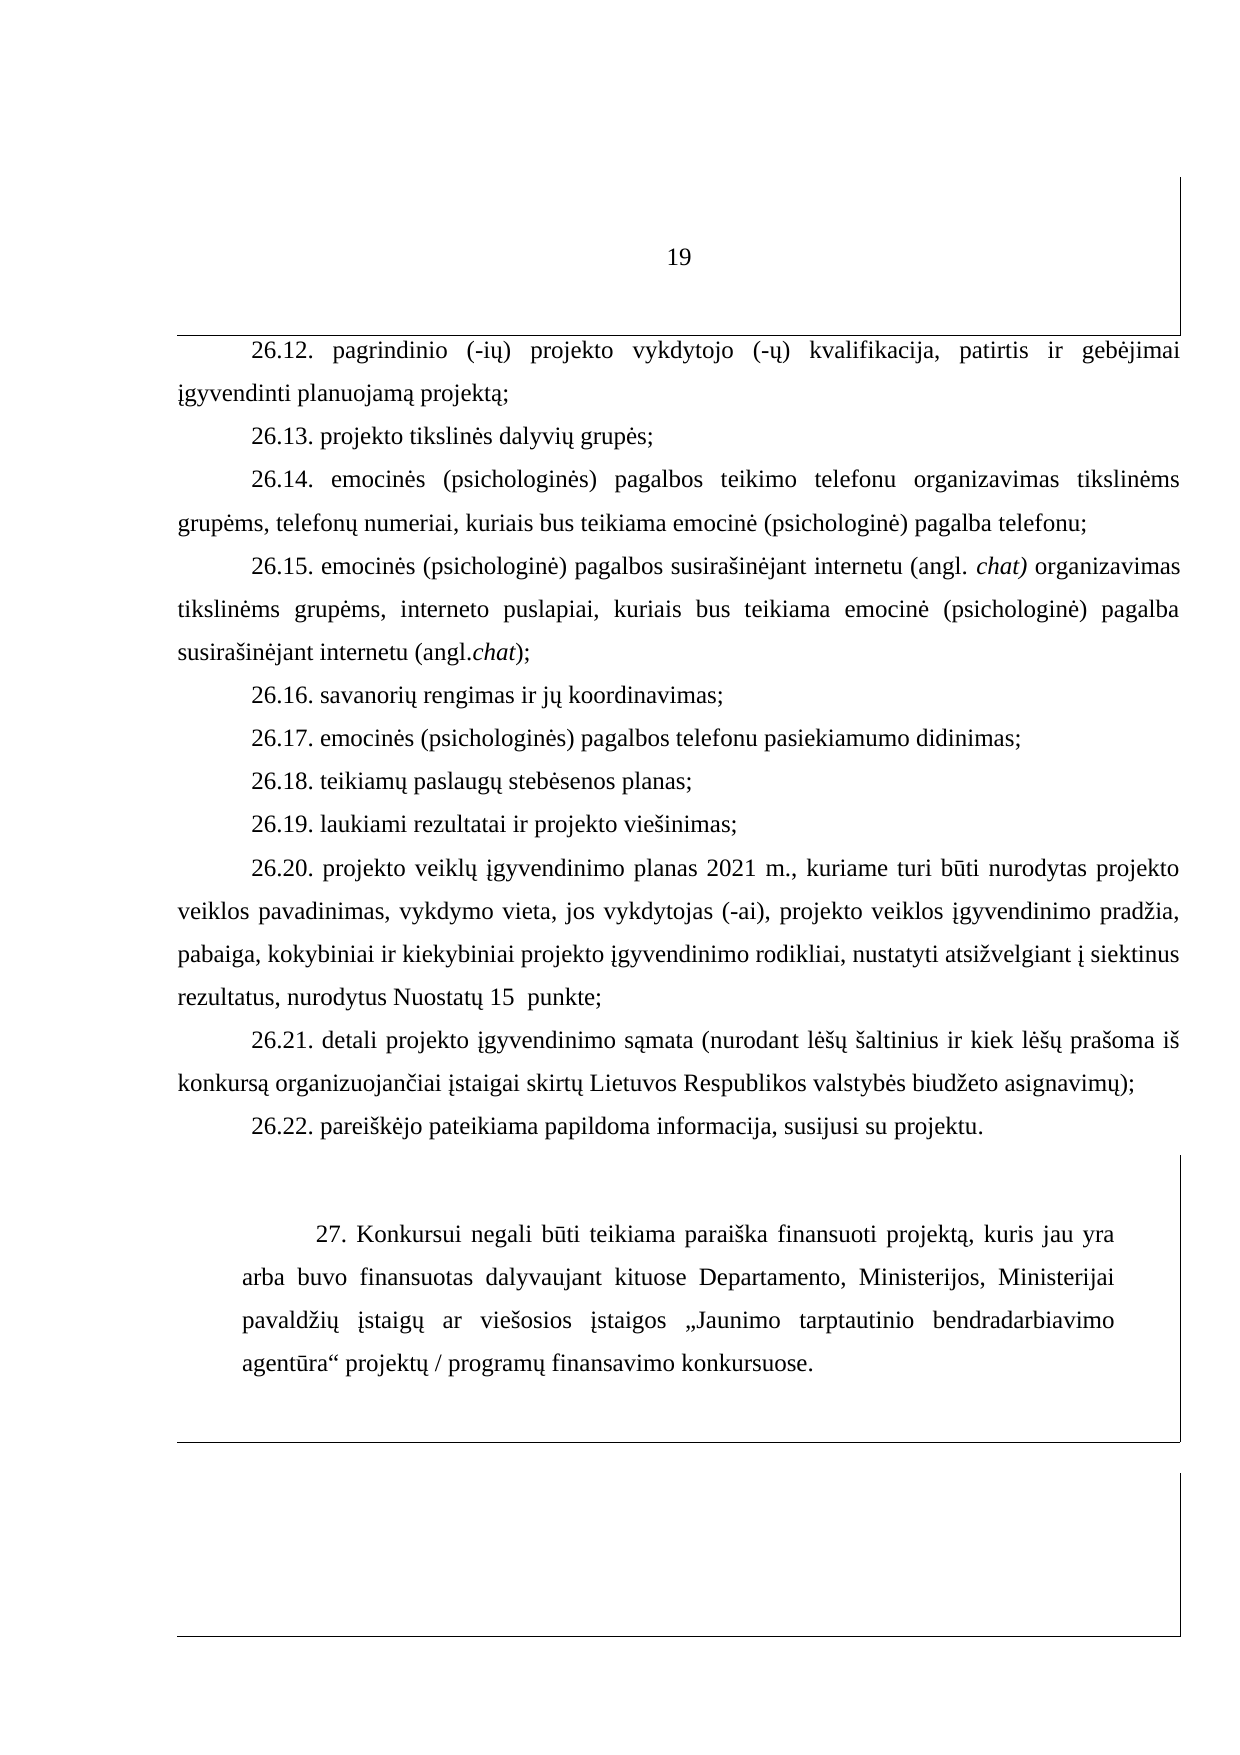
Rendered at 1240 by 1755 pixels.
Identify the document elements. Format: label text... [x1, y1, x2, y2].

text 26.19. laukiami rezultatai ir projekto viešinimas; [177, 809, 1181, 838]
text 26.15. emocinės (psichologinė) pagalbos susirašinėjant internetu (angl. chat) organizavimas tikslinėms grupėms, interneto puslapiai, kuriais bus teikiama emocinė (psichologinė) pagalba susirašinėjant internetu (angl.chat); [177, 551, 1181, 666]
text 26.21. detali projekto įgyvendinimo sąmata (nurodant lėšų šaltinius ir kiek lėšų prašoma iš konkursą organizuojančiai įstaigai skirtų Lietuvos Respublikos valstybės biudžeto asignavimų); [177, 1025, 1181, 1097]
text 26.22. pareiškėjo pateikiama papildoma informacija, susijusi su projektu. [177, 1111, 1181, 1140]
text 26.16. savanorių rengimas ir jų koordinavimas; [177, 680, 1181, 709]
text 26.18. teikiamų paslaugų stebėsenos planas; [177, 766, 1181, 795]
text 26.20. projekto veiklų įgyvendinimo planas 2021 m., kuriame turi būti nurodytas projekto veiklos pavadinimas, vykdymo vieta, jos vykdytojas (-ai), projekto veiklos įgyvendinimo pradžia, pabaiga, kokybiniai ir kiekybiniai projekto įgyvendinimo rodikliai, nustatyti atsižvelgiant į siektinus rezultatus, nurodytus Nuostatų 15 punkte; [177, 853, 1181, 1011]
text 27. Konkursui negali būti teikiama paraiška finansuoti projektą, kuris jau yra arba buvo finansuotas dalyvaujant kituose Departamento, Ministerijos, Ministerijai pavaldžių įstaigų ar viešosios įstaigos „Jaunimo tarptautinio bendradarbiavimo agentūra“ projektų / programų finansavimo konkursuose. [177, 1154, 1180, 1442]
text 26.17. emocinės (psichologinės) pagalbos telefonu pasiekiamumo didinimas; [177, 723, 1181, 752]
text 26.14. emocinės (psichologinės) pagalbos teikimo telefonu organizavimas tikslinėms grupėms, telefonų numeriai, kuriais bus teikiama emocinė (psichologinė) pagalba telefonu; [177, 464, 1181, 536]
text 26.13. projekto tikslinės dalyvių grupės; [177, 421, 1181, 450]
text 26.12. pagrindinio (-ių) projekto vykdytojo (-ų) kvalifikacija, patirtis ir gebėjimai įgyvendinti planuojamą projektą; [177, 335, 1181, 407]
